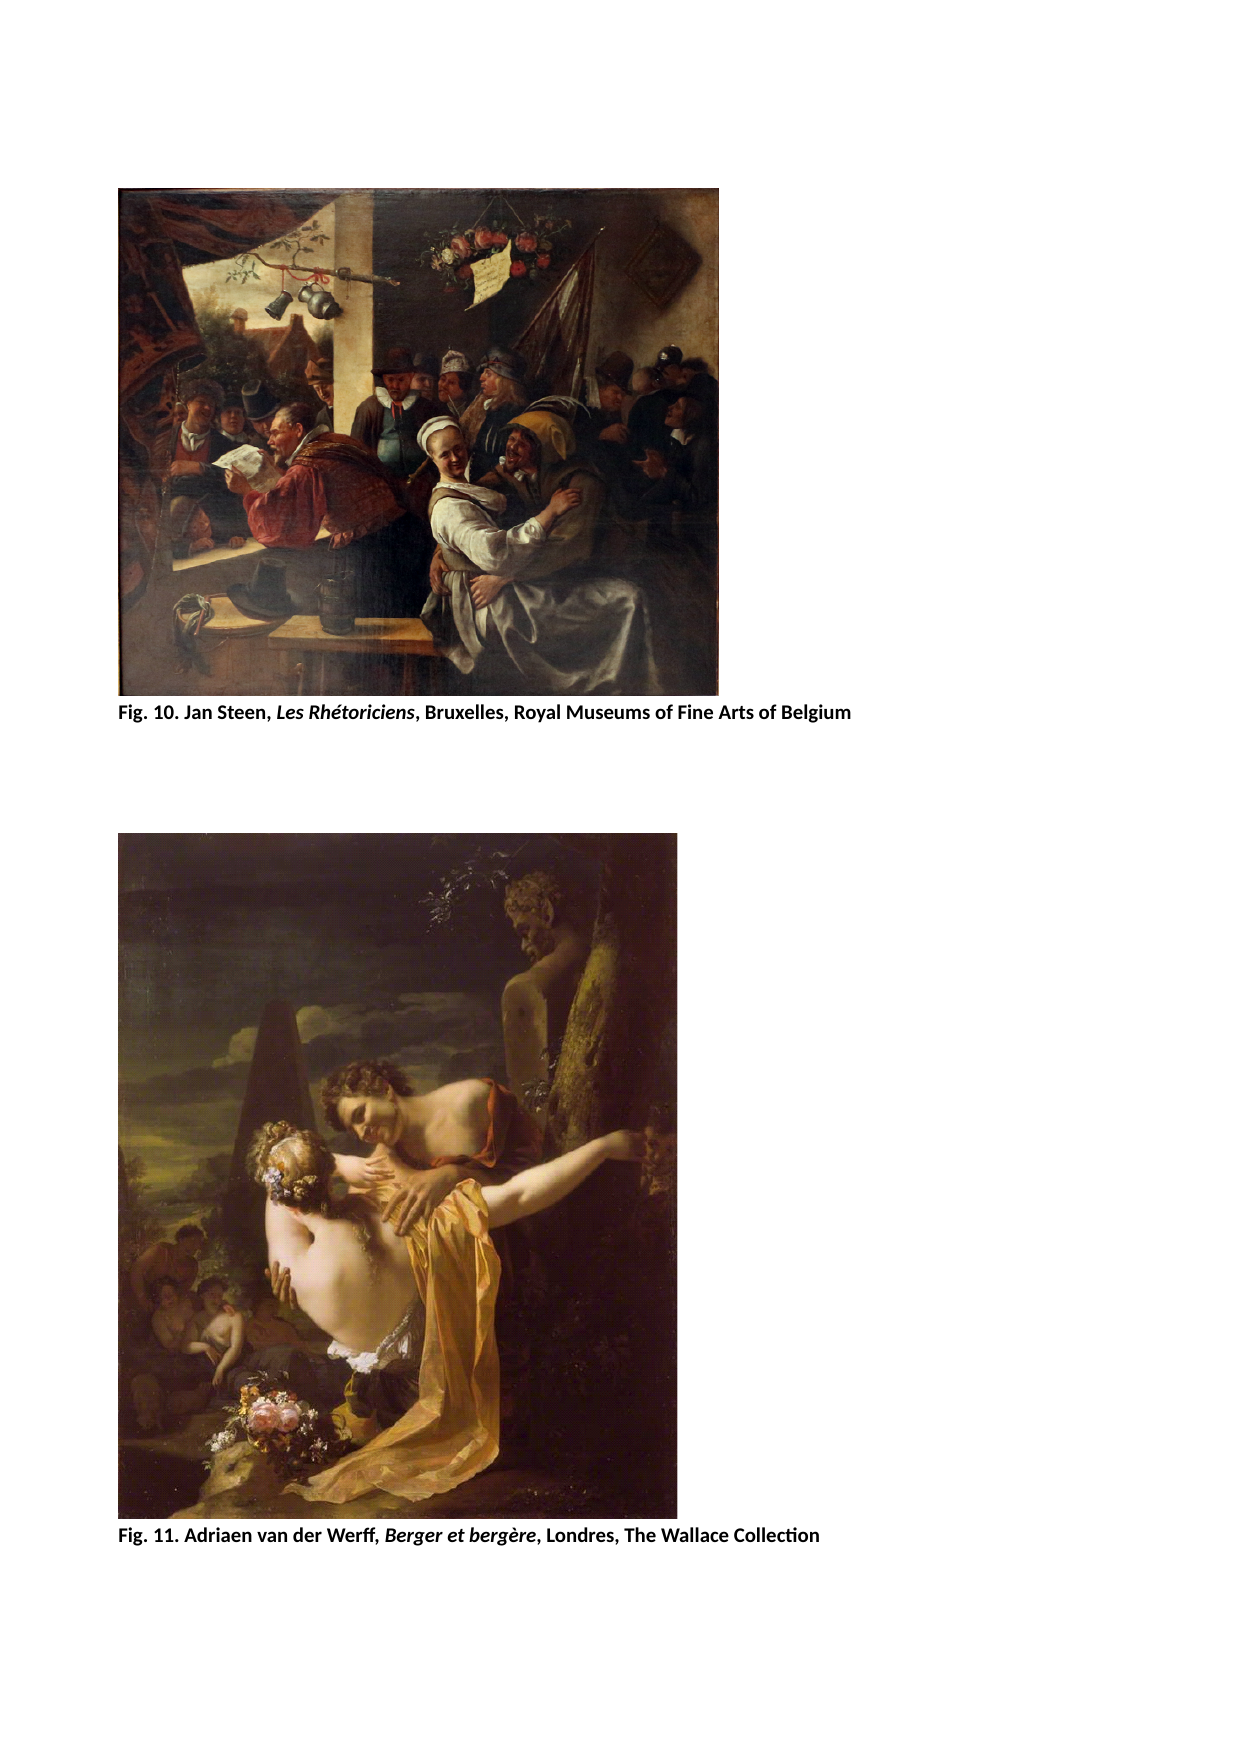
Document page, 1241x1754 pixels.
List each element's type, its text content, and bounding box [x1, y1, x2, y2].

text Fig. 11. Adriaen van der Werff, Berger et bergère, Londres, The Wallace Collection [118, 1523, 1122, 1548]
text Fig. 10. Jan Steen, Les Rhétoriciens, Bruxelles, Royal Museums of Fine Arts of Belgium [118, 699, 1122, 724]
